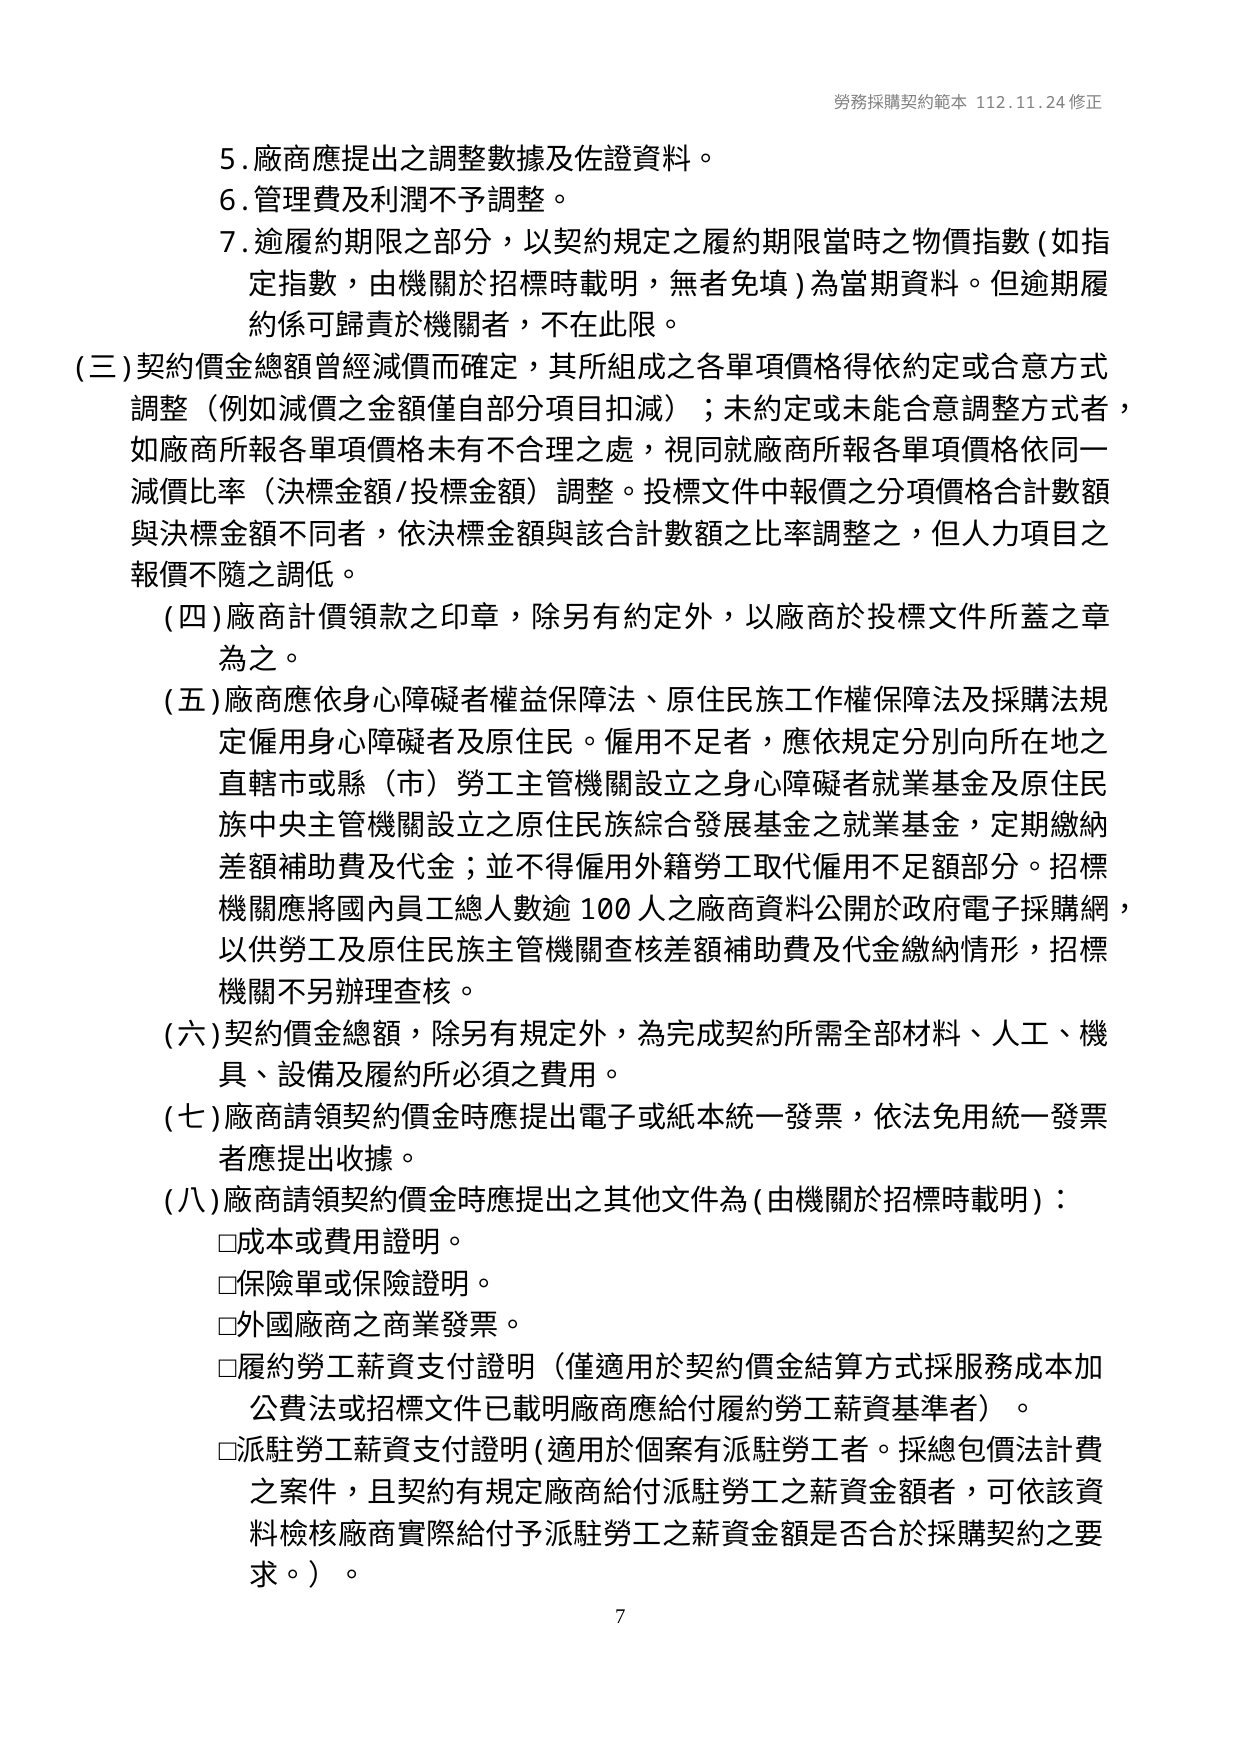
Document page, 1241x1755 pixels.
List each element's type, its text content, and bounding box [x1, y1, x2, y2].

text (五)廠商應依身心障礙者權益保障法、原住民族工作權保障法及採購法規定僱用身心障礙者及原住民。僱用不足者，應依規定分別向所在地之直轄市或縣（市）勞工主管機關設立之身心障礙者就業基金及原住民族中央主管機關設立之原住民族綜合發展基金之就業基金，定期繳納差額補助費及代金；並不得僱用外籍勞工取代僱用不足額部分。招標機關應將國內員工總人數逾100人之廠商資料公開於政府電子採購網，以供勞工及原住民族主管機關查核差額補助費及代金繳納情形，招標機關不另辦理查核。 [159, 677, 1110, 1011]
text □保險單或保險證明。 [218, 1261, 1104, 1302]
text □成本或費用證明。 [218, 1219, 1104, 1261]
text 6.管理費及利潤不予調整。 [218, 177, 1110, 219]
text (六)契約價金總額，除另有規定外，為完成契約所需全部材料、人工、機具、設備及履約所必須之費用。 [159, 1011, 1110, 1094]
text □外國廠商之商業發票。 [218, 1302, 1104, 1344]
text □派駐勞工薪資支付證明(適用於個案有派駐勞工者。採總包價法計費之案件，且契約有規定廠商給付派駐勞工之薪資金額者，可依該資料檢核廠商實際給付予派駐勞工之薪資金額是否合於採購契約之要求。）。 [218, 1427, 1104, 1594]
text (七)廠商請領契約價金時應提出電子或紙本統一發票，依法免用統一發票者應提出收據。 [159, 1094, 1110, 1177]
text 7.逾履約期限之部分，以契約規定之履約期限當時之物價指數(如指定指數，由機關於招標時載明，無者免填)為當期資料。但逾期履約係可歸責於機關者，不在此限。 [218, 219, 1110, 344]
text (四)廠商計價領款之印章，除另有約定外，以廠商於投標文件所蓋之章為之。 [159, 594, 1110, 677]
text 5.廠商應提出之調整數據及佐證資料。 [218, 136, 1110, 177]
text (八)廠商請領契約價金時應提出之其他文件為(由機關於招標時載明)： [159, 1177, 1110, 1219]
text □履約勞工薪資支付證明（僅適用於契約價金結算方式採服務成本加公費法或招標文件已載明廠商應給付履約勞工薪資基準者）。 [218, 1344, 1104, 1427]
text (三)契約價金總額曾經減價而確定，其所組成之各單項價格得依約定或合意方式調整（例如減價之金額僅自部分項目扣減）；未約定或未能合意調整方式者，如廠商所報各單項價格未有不合理之處，視同就廠商所報各單項價格依同一減價比率（決標金額/投標金額）調整。投標文件中報價之分項價格合計數額與決標金額不同者，依決標金額與該合計數額之比率調整之，但人力項目之報價不隨之調低。 [71, 344, 1110, 594]
